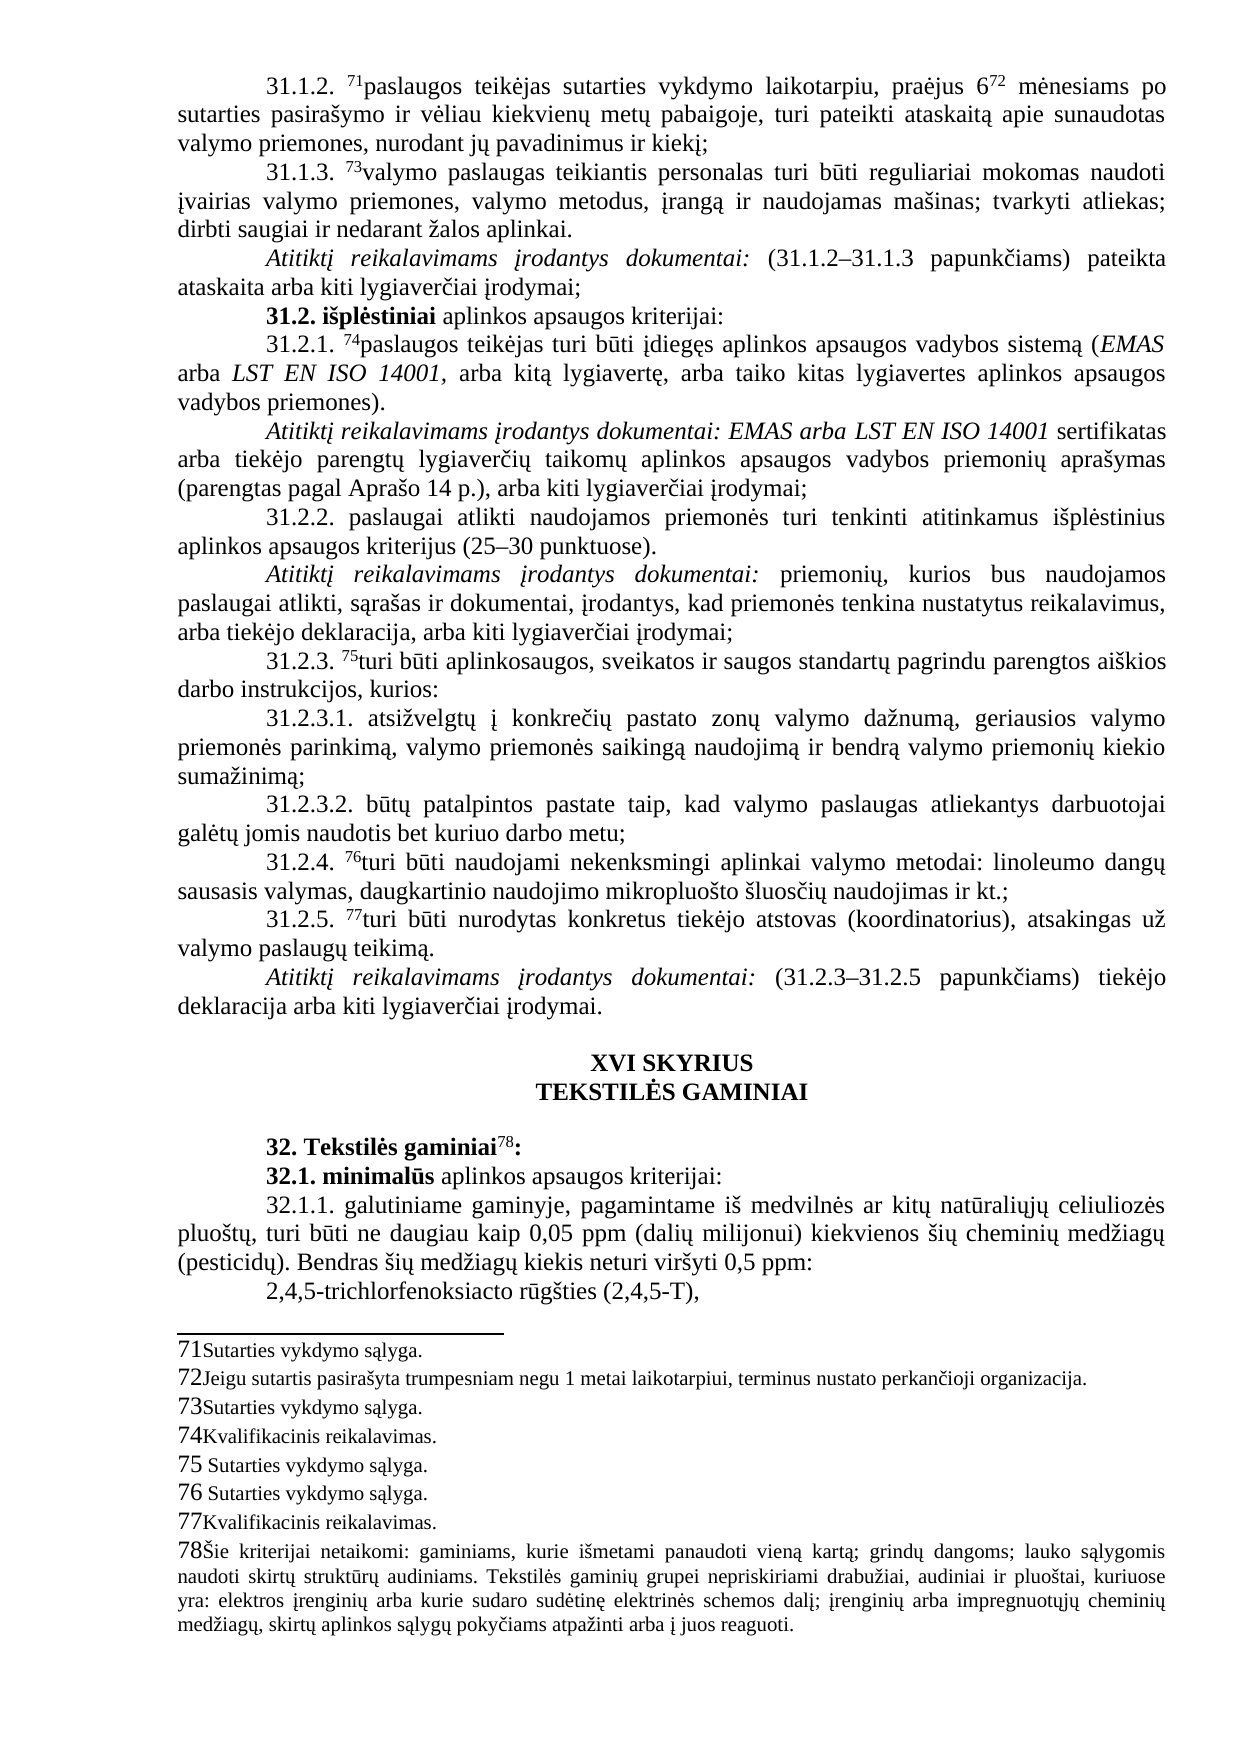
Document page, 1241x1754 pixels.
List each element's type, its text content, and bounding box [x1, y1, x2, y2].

text 31.1.3. valymo paslaugas teikiantis personalas turi būti reguliariai mokomas naudoti įvairias valymo priemones, valymo metodus, įrangą ir naudojamas mašinas; tvarkyti atliekas; dirbti saugiai ir nedarant žalos aplinkai. [177, 157, 1166, 243]
text Atitiktį reikalavimams įrodantys dokumentai: (31.1.2–31.1.3 papunkčiams) pateikta ataskaita arba kiti lygiaverčiai įrodymai; [177, 243, 1166, 301]
text Sutarties vykdymo sąlyga. [177, 1334, 1166, 1362]
text 32.1. minimalūs aplinkos apsaugos kriterijai: [177, 1161, 1166, 1190]
text 31.2.3.1. atsižvelgtų į konkrečių pastato zonų valymo dažnumą, geriausios valymo priemonės parinkimą, valymo priemonės saikingą naudojimą ir bendrą valymo priemonių kiekio sumažinimą; [177, 703, 1166, 789]
text Šie kriterijai netaikomi: gaminiams, kurie išmetami panaudoti vieną kartą; grindų dangoms; lauko sąlygomis naudoti skirtų struktūrų audiniams. Tekstilės gaminių grupei nepriskiriami drabužiai, audiniai ir pluoštai, kuriuose yra: elektros įrenginių arba kurie sudaro sudėtinę elektrinės schemos dalį; įrenginių arba impregnuotųjų cheminių medžiagų, skirtų aplinkos sąlygų pokyčiams atpažinti arba į juos reaguoti. [177, 1535, 1166, 1636]
text Atitiktį reikalavimams įrodantys dokumentai: (31.2.3–31.2.5 papunkčiams) tiekėjo deklaracija arba kiti lygiaverčiai įrodymai. [177, 962, 1166, 1019]
text Atitiktį reikalavimams įrodantys dokumentai: priemonių, kurios bus naudojamos paslaugai atlikti, sąrašas ir dokumentai, įrodantys, kad priemonės tenkina nustatytus reikalavimus, arba tiekėjo deklaracija, arba kiti lygiaverčiai įrodymai; [177, 559, 1166, 646]
text 32. Tekstilės gaminiai: [177, 1132, 1166, 1161]
text 2,4,5-trichlorfenoksiacto rūgšties (2,4,5-T), [177, 1276, 1166, 1305]
text Sutarties vykdymo sąlyga. [177, 1477, 1166, 1506]
text 31.2.3. turi būti aplinkosaugos, sveikatos ir saugos standartų pagrindu parengtos aiškios darbo instrukcijos, kurios: [177, 646, 1166, 703]
text 31.2.5. turi būti nurodytas konkretus tiekėjo atstovas (koordinatorius), atsakingas už valymo paslaugų teikimą. [177, 904, 1166, 962]
text Kvalifikacinis reikalavimas. [177, 1420, 1166, 1449]
text TEKSTILĖS GAMINIAI [177, 1077, 1166, 1106]
text Kvalifikacinis reikalavimas. [177, 1506, 1166, 1535]
text 31.2.3.2. būtų patalpintos pastate taip, kad valymo paslaugas atliekantys darbuotojai galėtų jomis naudotis bet kuriuo darbo metu; [177, 789, 1166, 847]
text 32.1.1. galutiniame gaminyje, pagamintame iš medvilnės ar kitų natūraliųjų celiuliozės pluoštų, turi būti ne daugiau kaip 0,05 ppm (dalių milijonui) kiekvienos šių cheminių medžiagų (pesticidų). Bendras šių medžiagų kiekis neturi viršyti 0,5 ppm: [177, 1190, 1166, 1276]
text 31.1.2. paslaugos teikėjas sutarties vykdymo laikotarpiu, praėjus 6 mėnesiams po sutarties pasirašymo ir vėliau kiekvienų metų pabaigoje, turi pateikti ataskaitą apie sunaudotas valymo priemones, nurodant jų pavadinimus ir kiekį; [177, 71, 1166, 157]
text Sutarties vykdymo sąlyga. [177, 1449, 1166, 1477]
text XVI SKYRIUS [177, 1048, 1166, 1077]
text Sutarties vykdymo sąlyga. [177, 1391, 1166, 1420]
text 31.2.1. paslaugos teikėjas turi būti įdiegęs aplinkos apsaugos vadybos sistemą (EMAS arba LST EN ISO 14001, arba kitą lygiavertę, arba taiko kitas lygiavertes aplinkos apsaugos vadybos priemones). [177, 329, 1166, 416]
text 31.2.2. paslaugai atlikti naudojamos priemonės turi tenkinti atitinkamus išplėstinius aplinkos apsaugos kriterijus (25–30 punktuose). [177, 502, 1166, 559]
text Jeigu sutartis pasirašyta trumpesniam negu 1 metai laikotarpiui, terminus nustato perkančioji organizacija. [177, 1362, 1166, 1391]
text Atitiktį reikalavimams įrodantys dokumentai: EMAS arba LST EN ISO 14001 sertifikatas arba tiekėjo parengtų lygiaverčių taikomų aplinkos apsaugos vadybos priemonių aprašymas (parengtas pagal Aprašo 14 p.), arba kiti lygiaverčiai įrodymai; [177, 416, 1166, 502]
text 31.2.4. turi būti naudojami nekenksmingi aplinkai valymo metodai: linoleumo dangų sausasis valymas, daugkartinio naudojimo mikropluošto šluosčių naudojimas ir kt.; [177, 847, 1166, 904]
text 31.2. išplėstiniai aplinkos apsaugos kriterijai: [177, 301, 1166, 329]
